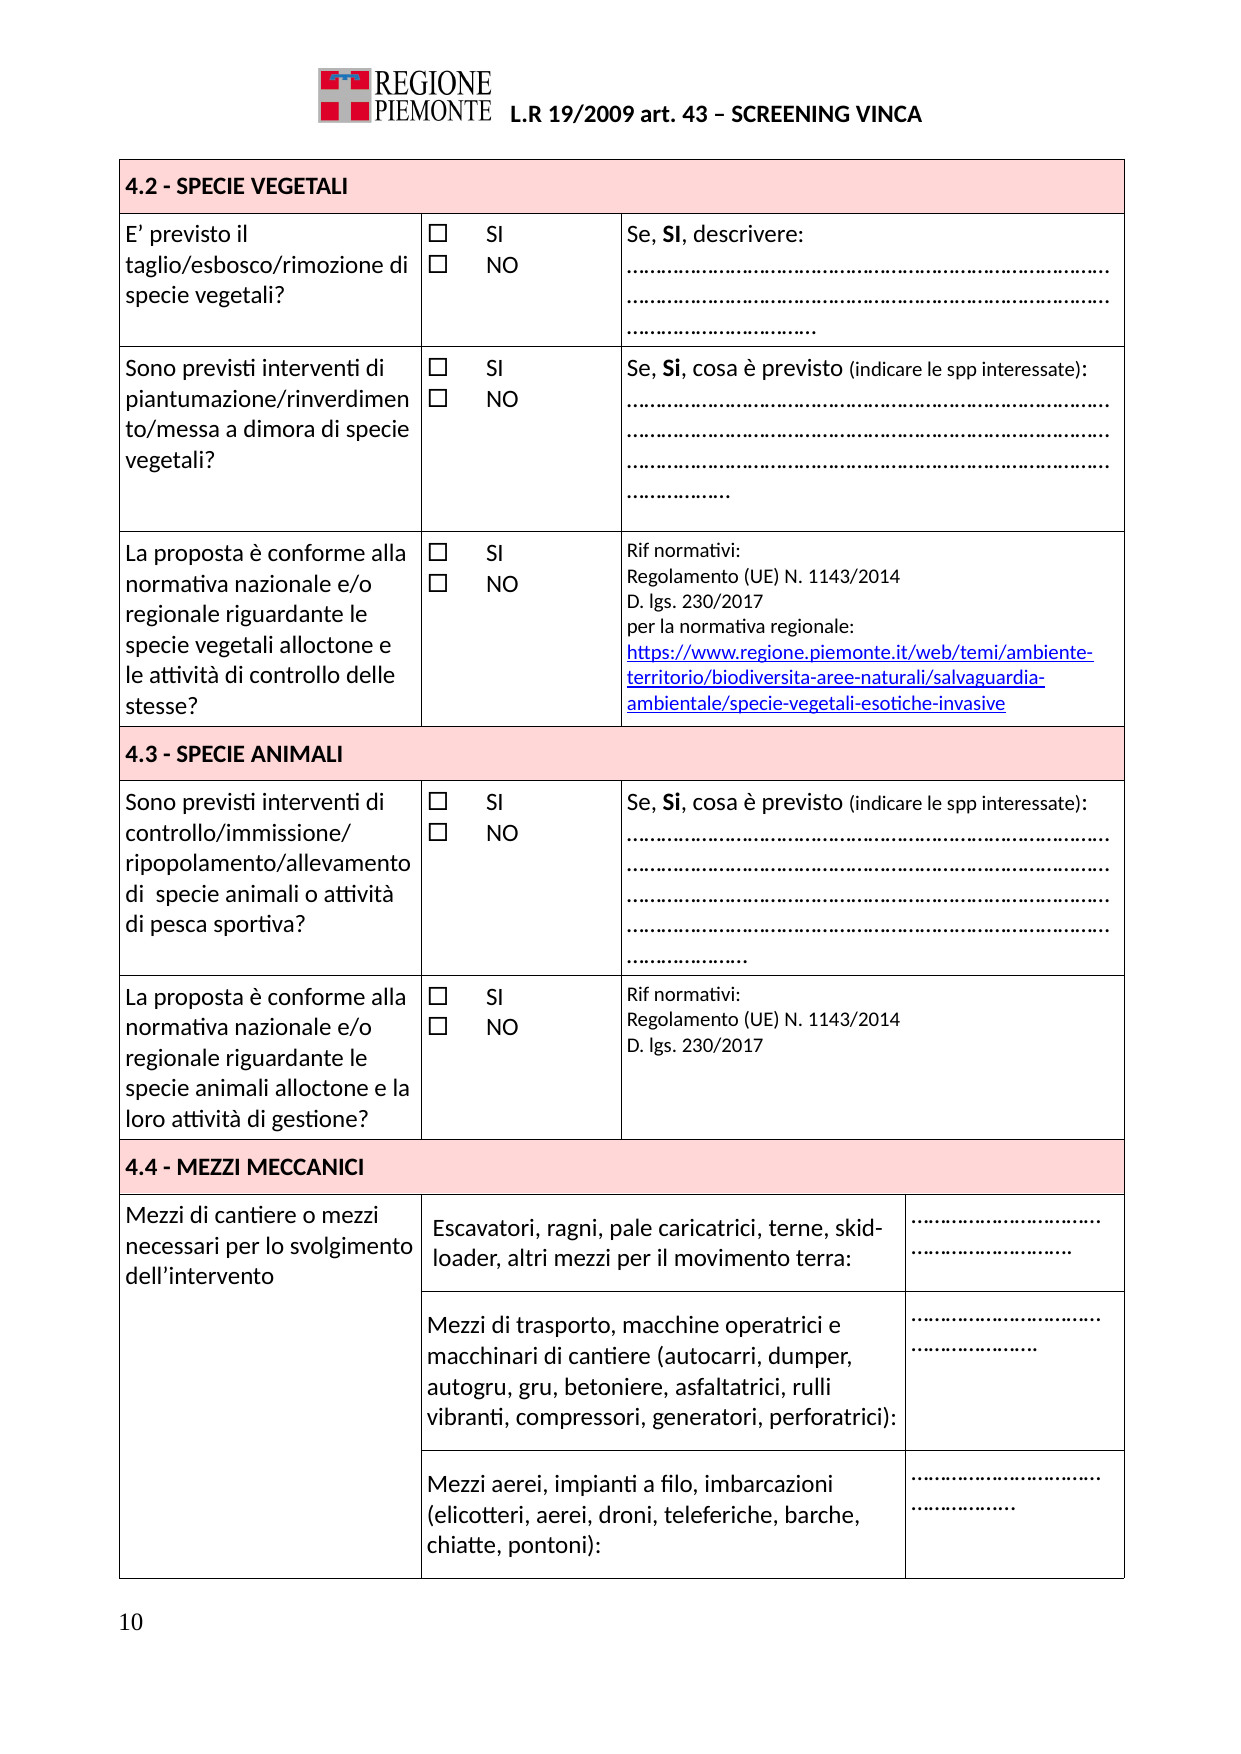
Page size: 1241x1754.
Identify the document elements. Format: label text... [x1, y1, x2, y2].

table_cell Mezzi di trasporto, macchine operatrici e macchinari di cantiere (autocarri, dumper, autogru, gru, betoniere, asfaltatrici, rulli vibranti, compressori, generatori, perforatrici): [422, 1292, 905, 1450]
table_cell Rif normativi: Regolamento (UE) N. 1143/2014 D. lgs. 230/2017 [622, 976, 1124, 1139]
picture [318, 68, 492, 123]
table_cell ………………………………………………. [906, 1292, 1124, 1450]
table_cell SI NO [422, 214, 621, 346]
table_cell Mezzi di cantiere o mezzi necessari per lo svolgimento dell’intervento [120, 1195, 421, 1578]
table_cell Se, Si, cosa è previsto (indicare le spp interessate): ……………………………………………………………………………………………………………………………………………………………………………………………………………………………………………… [622, 347, 1124, 531]
table_cell 4.4 - MEZZI MECCANICI [120, 1140, 1124, 1193]
table_cell Escavatori, ragni, pale caricatrici, terne, skid-loader, altri mezzi per il movimento terra: [422, 1195, 905, 1291]
table_cell ……………………………………………………. [906, 1195, 1124, 1291]
table_cell SI NO [422, 976, 621, 1139]
table_cell 4.3 - SPECIE ANIMALI [120, 727, 1124, 780]
table_cell SI NO [422, 347, 621, 531]
table_cell Mezzi aerei, impianti a filo, imbarcazioni (elicotteri, aerei, droni, teleferiche, barche, chiatte, pontoni): [422, 1451, 905, 1578]
table_header 4.2 - SPECIE VEGETALI [120, 160, 1124, 213]
table_cell SI NO [422, 532, 621, 726]
table_cell E’ previsto il taglio/esbosco/rimozione di specie vegetali? [120, 214, 421, 346]
table_cell Rif normativi: Regolamento (UE) N. 1143/2014 D. lgs. 230/2017 per la normativa regionale: https://www.regione.piemonte.it/web/temi/ambiente-territorio/biodiversita-aree-naturali/salvaguardia-ambientale/specie-vegetali-esotiche-invasive [622, 532, 1124, 726]
table_cell Se, Si, cosa è previsto (indicare le spp interessate): …………………………………………………………………………………………………………………………………………………………………………………………………………………………………………………………………………………………………………………………… [622, 781, 1124, 975]
table_cell SI NO [422, 781, 621, 975]
table_cell La proposta è conforme alla normativa nazionale e/o regionale riguardante le specie animali alloctone e la loro attività di gestione? [120, 976, 421, 1139]
table_cell Sono previsti interventi di controllo/immissione/ ripopolamento/allevamento di specie animali o attività di pesca sportiva? [120, 781, 421, 975]
table_cell La proposta è conforme alla normativa nazionale e/o regionale riguardante le specie vegetali alloctone e le attività di controllo delle stesse? [120, 532, 421, 726]
table_cell Sono previsti interventi di piantumazione/rinverdimento/messa a dimora di specie vegetali? [120, 347, 421, 531]
table_cell …………………………………………... [906, 1451, 1124, 1578]
table_cell Se, SI, descrivere: ………………………………………………………………………………………………………………………………………………………………………………… [622, 214, 1124, 346]
